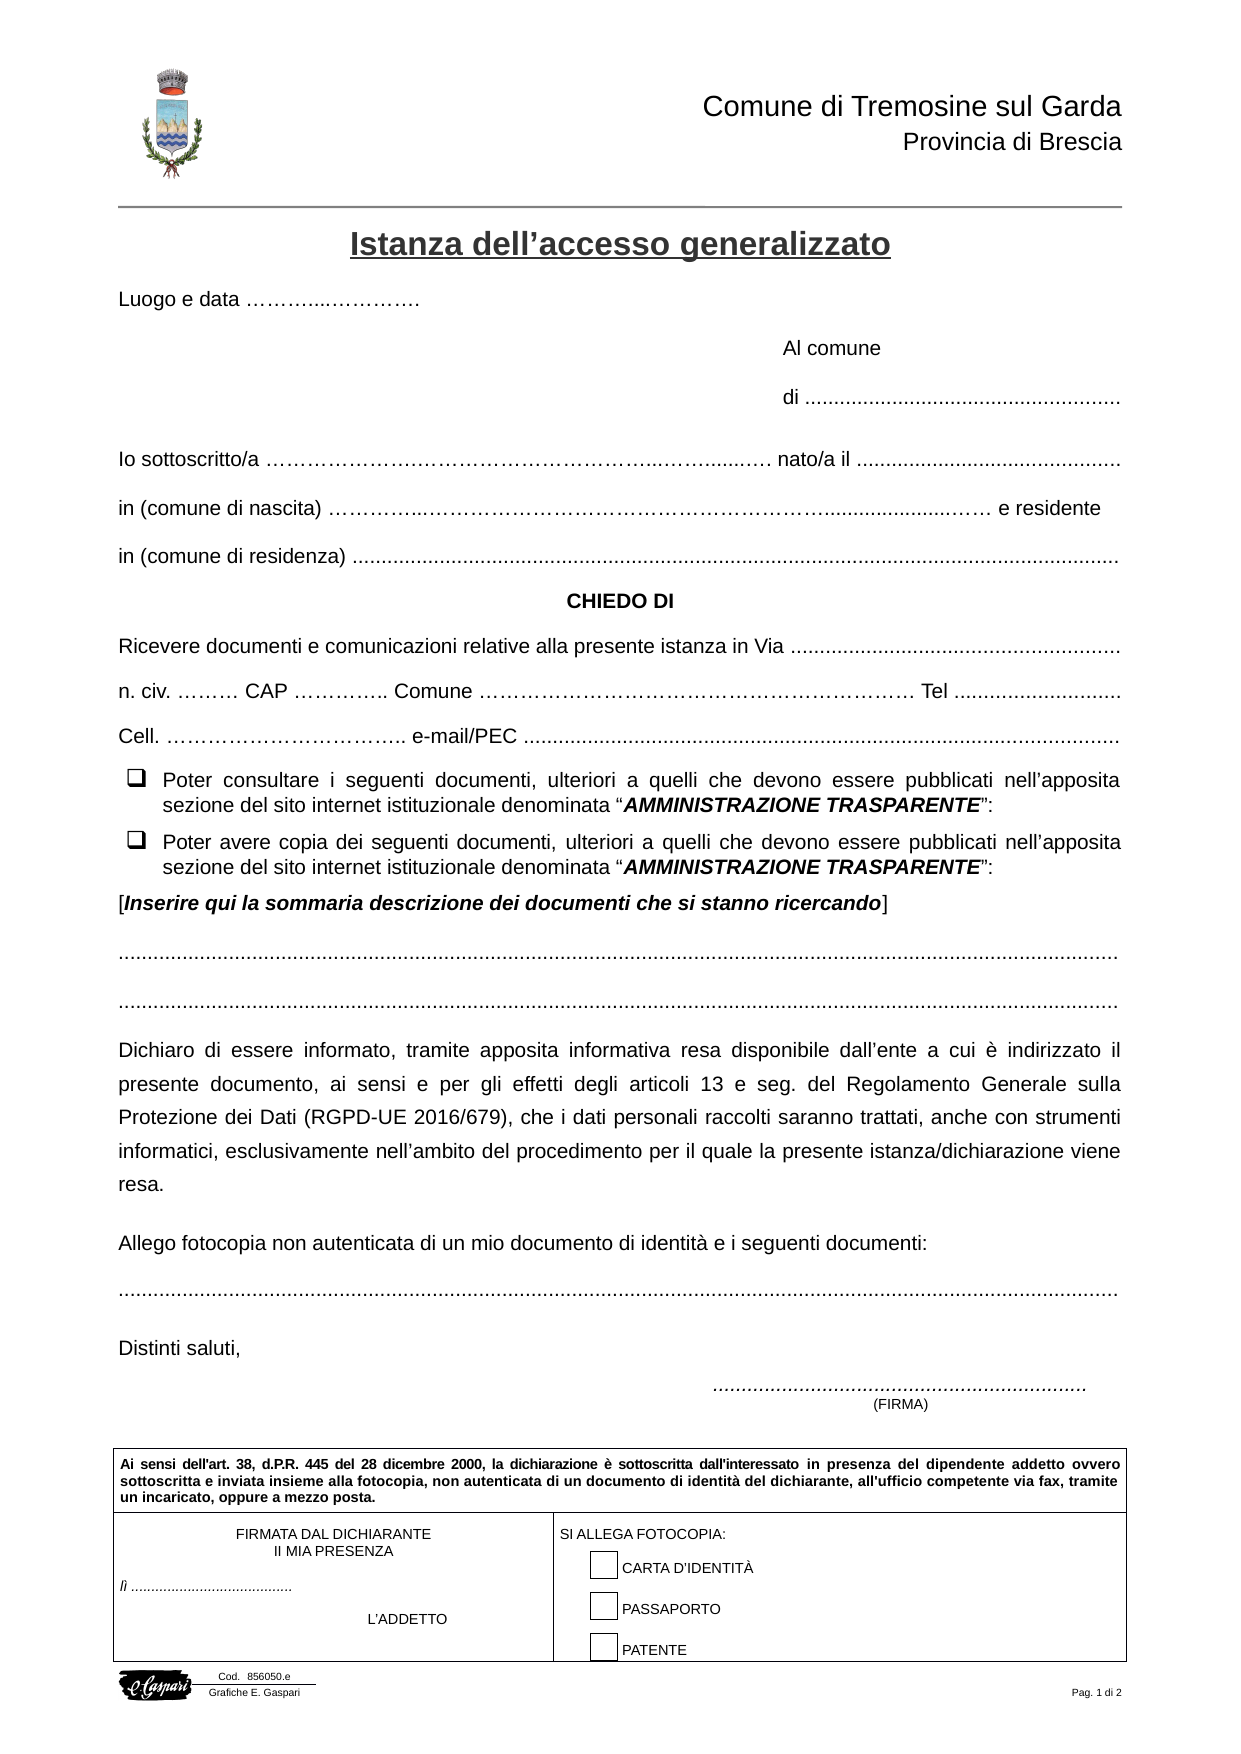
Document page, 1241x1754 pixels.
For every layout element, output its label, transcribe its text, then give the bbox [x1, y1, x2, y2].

text ................................................................. [679, 1372, 1122, 1396]
text Ricevere documenti e comunicazioni relative alla presente istanza in Via [118, 634, 1122, 658]
table_header Ai sensi dell'art. 38, d.P.R. 445 del 28 dicembre 2000, la dichiarazione è sottoscritta dall'interessato in presenza del dipendente addetto ovvero sottoscritta e inviata insieme alla fotocopia, non autenticata di un documento di identità del dichiarante, all'ufficio competente via fax, tramite un incaricato, oppure a mezzo posta. [114, 1449, 1126, 1512]
text Cell. …………………………….. e-mail/PEC [118, 723, 1122, 747]
text di [783, 385, 1122, 409]
picture [122, 58, 224, 189]
text [Inserire qui la sommaria descrizione dei documenti che si stanno ricercando] [118, 891, 1122, 915]
picture [118, 1669, 192, 1701]
text Provincia di Brescia [224, 127, 1122, 156]
text (FIRMA) [679, 1396, 1122, 1413]
text Comune di Tremosine sul Garda [224, 89, 1122, 122]
text Allego fotocopia non autenticata di un mio documento di identità e i seguenti documenti: [118, 1231, 1122, 1255]
text in (comune di nascita) …………...…………………………………………………......................…… e residente [118, 495, 1122, 519]
table_cell FIRMATA DAL DICHIARANTE II MIA PRESENZA lì ........................................ L’ADDETTO [114, 1513, 553, 1661]
text Al comune [783, 336, 1122, 360]
text Io sottoscritto/a ………………….……………………………...…….......…. nato/a il [118, 446, 1122, 470]
text in (comune di residenza) [118, 544, 1122, 568]
text Distinti saluti, [118, 1335, 1122, 1359]
list Poter avere copia dei seguenti documenti, ulteriori a quelli che devono essere pubblicati nell’apposita sezione del sito internet istituzionale denominata “AMMINISTRAZIONE TRASPARENTE”: [125, 830, 1122, 879]
text Luogo e data ………....…………. [118, 287, 1122, 311]
text n. civ. ……… CAP ………….. Comune ……………………………………………………… Tel [118, 679, 1122, 703]
list Poter consultare i seguenti documenti, ulteriori a quelli che devono essere pubblicati nell’apposita sezione del sito internet istituzionale denominata “AMMINISTRAZIONE TRASPARENTE”: [125, 768, 1122, 817]
table_cell SI ALLEGA FOTOCOPIA: CARTA D’IDENTITÀ PASSAPORTO PATENTE [554, 1513, 1126, 1661]
subtitle Istanza dell’accesso generalizzato [118, 224, 1122, 262]
text CHIEDO DI [118, 589, 1122, 613]
text Dichiaro di essere informato, tramite apposita informativa resa disponibile dall’ente a cui è indirizzato il presente documento, ai sensi e per gli effetti degli articoli 13 e seg. del Regolamento Generale sulla Protezione dei Dati (RGPD-UE 2016/679), che i dati personali raccolti saranno trattati, anche con strumenti informatici, esclusivamente nell’ambito del procedimento per il quale la presente istanza/dichiarazione viene resa. [118, 1038, 1122, 1196]
